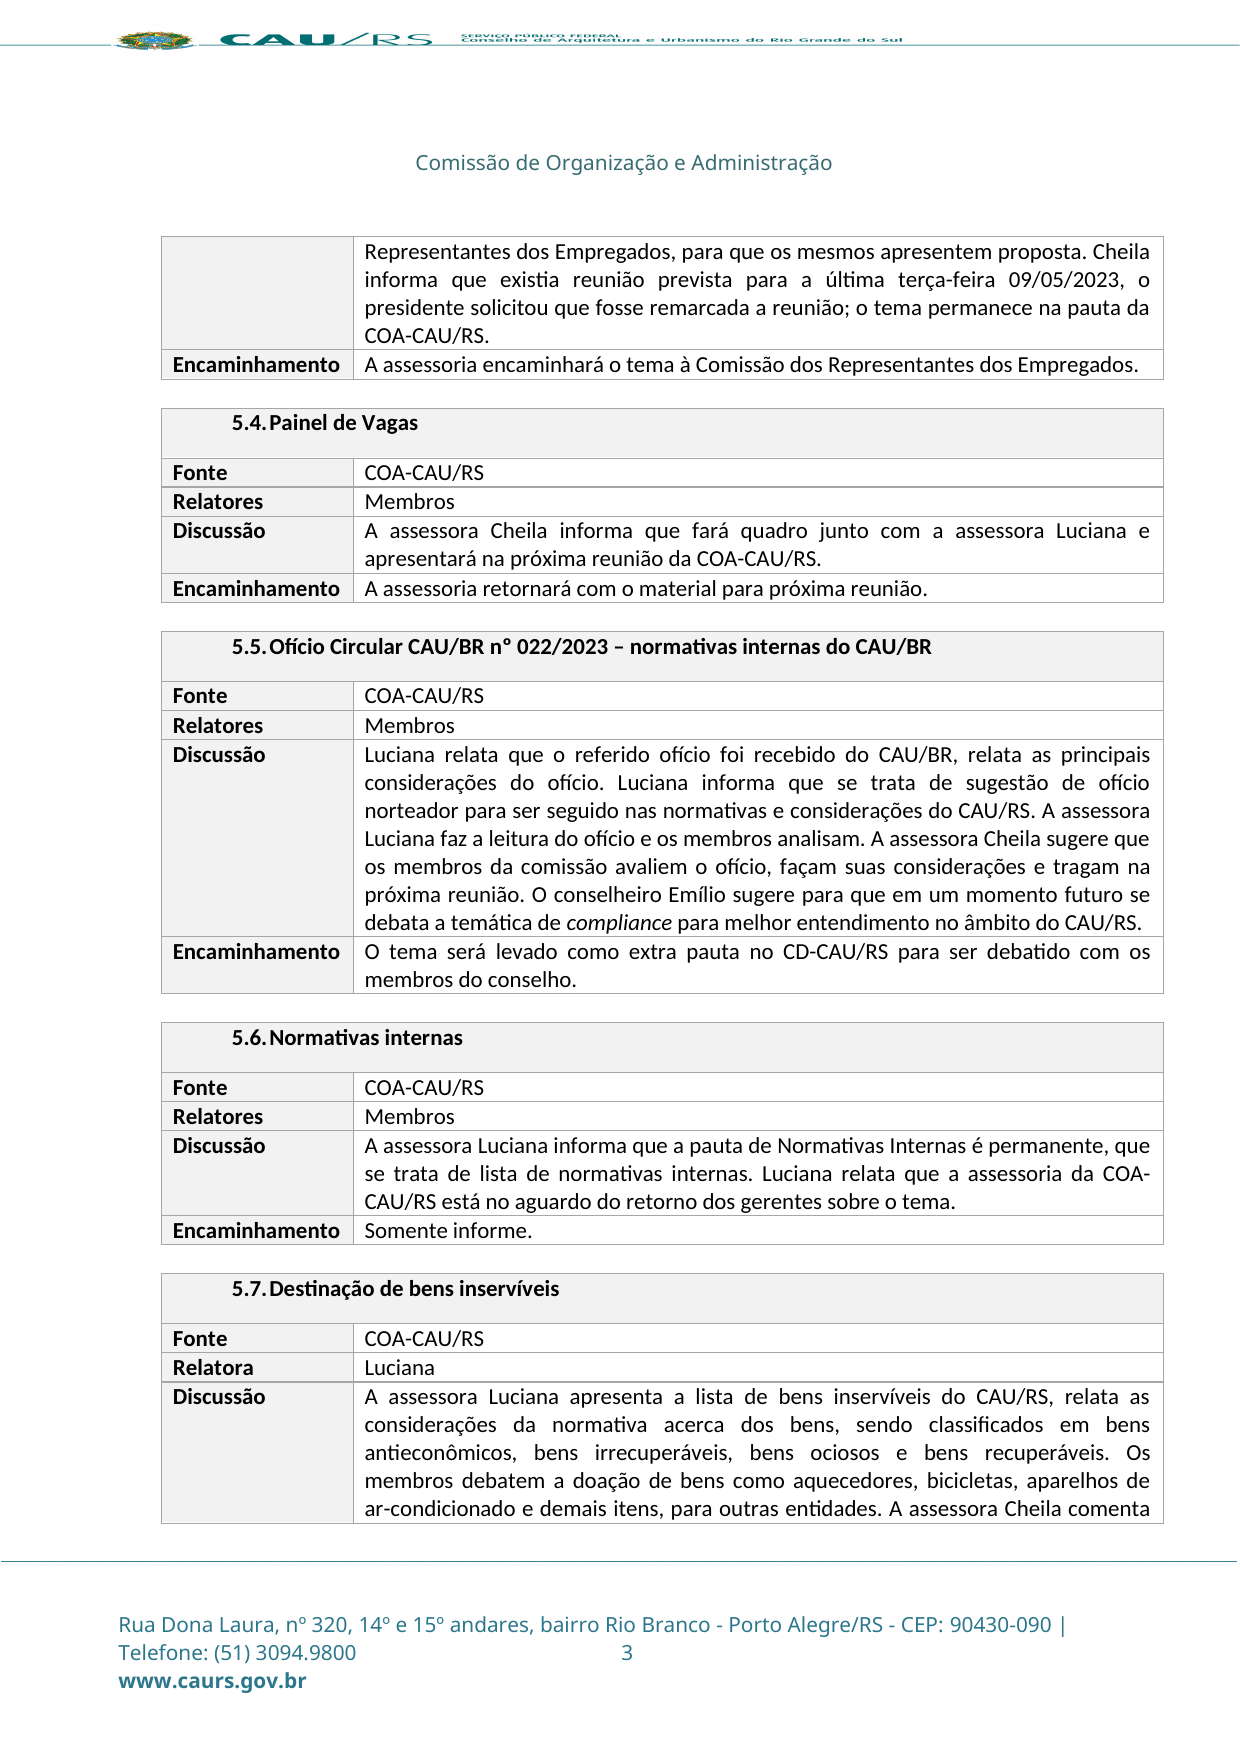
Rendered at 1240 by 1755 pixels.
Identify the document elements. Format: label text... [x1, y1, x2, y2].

table_cell [353, 380, 1163, 407]
table_cell Fonte [162, 1324, 353, 1352]
table_cell Encaminhamento [162, 350, 353, 378]
table_cell A assessoria encaminhará o tema à Comissão dos Representantes dos Empregados. [354, 350, 1163, 378]
table_cell Somente informe. [354, 1216, 1163, 1244]
table_cell Normativas internas [162, 1023, 1163, 1072]
table_cell Fonte [162, 459, 353, 486]
table_cell COA-CAU/RS [354, 682, 1163, 710]
table_cell [353, 994, 1163, 1022]
table_cell Luciana relata que o referido ofício foi recebido do CAU/BR, relata as principais considerações do ofício. Luciana informa que se trata de sugestão de ofício norteador para ser seguido nas normativas e considerações do CAU/RS. A assessora Luciana faz a leitura do ofício e os membros analisam. A assessora Cheila sugere que os membros da comissão avaliem o ofício, façam suas considerações e tragam na próxima reunião. O conselheiro Emílio sugere para que em um momento futuro se debata a temática de compliance para melhor entendimento no âmbito do CAU/RS. [354, 740, 1163, 936]
table_cell A assessora Cheila informa que fará quadro junto com a assessora Luciana e apresentará na próxima reunião da COA-CAU/RS. [354, 517, 1163, 573]
table_cell Ofício Circular CAU/BR nº 022/2023 – normativas internas do CAU/BR [162, 632, 1163, 681]
table_cell Luciana [354, 1353, 1163, 1381]
table_cell COA-CAU/RS [354, 459, 1163, 486]
table_cell COA-CAU/RS [354, 1324, 1163, 1352]
table_cell [353, 603, 1163, 631]
table_cell [353, 1245, 1163, 1273]
table_cell Membros [354, 1102, 1163, 1130]
table_cell A assessora Luciana informa que a pauta de Normativas Internas é permanente, que se trata de lista de normativas internas. Luciana relata que a assessoria da COA-CAU/RS está no aguardo do retorno dos gerentes sobre o tema. [354, 1131, 1163, 1215]
table_cell [161, 994, 353, 1022]
table_cell Membros [354, 488, 1163, 516]
table_cell Representantes dos Empregados, para que os mesmos apresentem proposta. Cheila informa que existia reunião prevista para a última terça-feira 09/05/2023, o presidente solicitou que fosse remarcada a reunião; o tema permanece na pauta da COA-CAU/RS. [354, 237, 1163, 349]
table_cell Relatores [162, 488, 353, 516]
table_cell Fonte [162, 682, 353, 710]
table_cell Destinação de bens inservíveis [162, 1274, 1163, 1323]
table_cell Discussão [162, 740, 353, 936]
table_cell [162, 237, 353, 349]
table_cell Encaminhamento [162, 574, 353, 602]
table_cell A assessoria retornará com o material para próxima reunião. [354, 574, 1163, 602]
table_cell Fonte [162, 1073, 353, 1101]
table_cell Relatores [162, 1102, 353, 1130]
table_cell Discussão [162, 1131, 353, 1215]
table_cell Discussão [162, 517, 353, 573]
table_cell [161, 1245, 353, 1273]
table_cell Painel de Vagas [162, 409, 1163, 457]
table_cell O tema será levado como extra pauta no CD-CAU/RS para ser debatido com os membros do conselho. [354, 937, 1163, 993]
table_cell Relatores [162, 711, 353, 739]
table_cell A assessora Luciana apresenta a lista de bens inservíveis do CAU/RS, relata as considerações da normativa acerca dos bens, sendo classificados em bens antieconômicos, bens irrecuperáveis, bens ociosos e bens recuperáveis. Os membros debatem a doação de bens como aquecedores, bicicletas, aparelhos de ar-condicionado e demais itens, para outras entidades. A assessora Cheila comenta [354, 1383, 1163, 1522]
table_cell Membros [354, 711, 1163, 739]
table_cell [161, 603, 353, 631]
table_cell [161, 380, 353, 407]
table_cell Discussão [162, 1383, 353, 1522]
table_cell Encaminhamento [162, 1216, 353, 1244]
table_cell Relatora [162, 1353, 353, 1381]
table_cell Encaminhamento [162, 937, 353, 993]
table_cell COA-CAU/RS [354, 1073, 1163, 1101]
